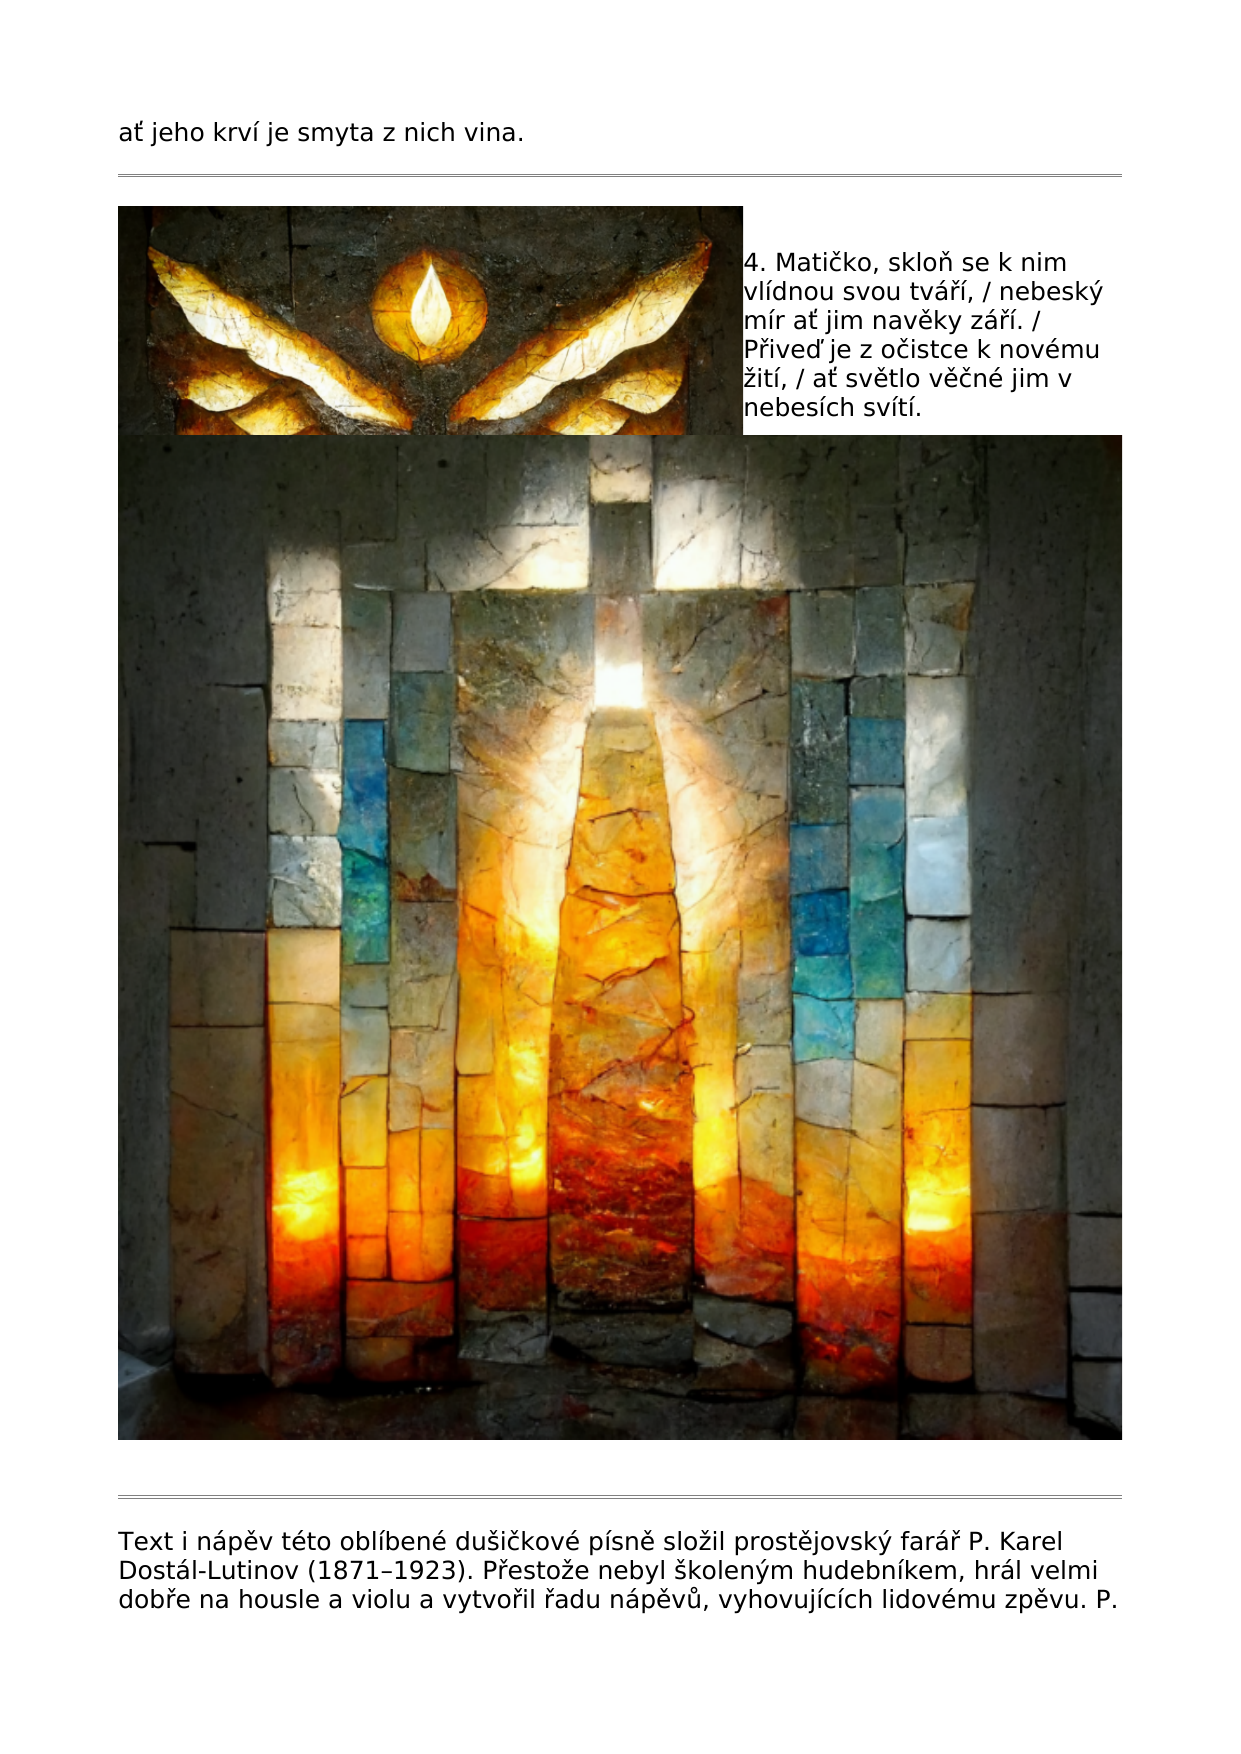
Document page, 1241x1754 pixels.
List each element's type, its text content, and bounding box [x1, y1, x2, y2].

picture [118, 206, 1123, 1440]
text Text i nápěv této oblíbené dušičkové písně složil prostějovský farář P. Karel Dostál-Lutinov (1871–1923). Přestože nebyl školeným hudebníkem, hrál velmi dobře na housle a violu a vytvořil řadu nápěvů, vyhovujících lidovému zpěvu. P. [118, 1527, 1122, 1615]
text ať jeho krví je smyta z nich vina. [118, 118, 1122, 147]
text 4. Matičko, skloň se k nim vlídnou svou tváří, / nebeský mír ať jim navěky září. / Přiveď je z očistce k novému žití, / ať světlo věčné jim v nebesích svítí. [744, 248, 1122, 423]
